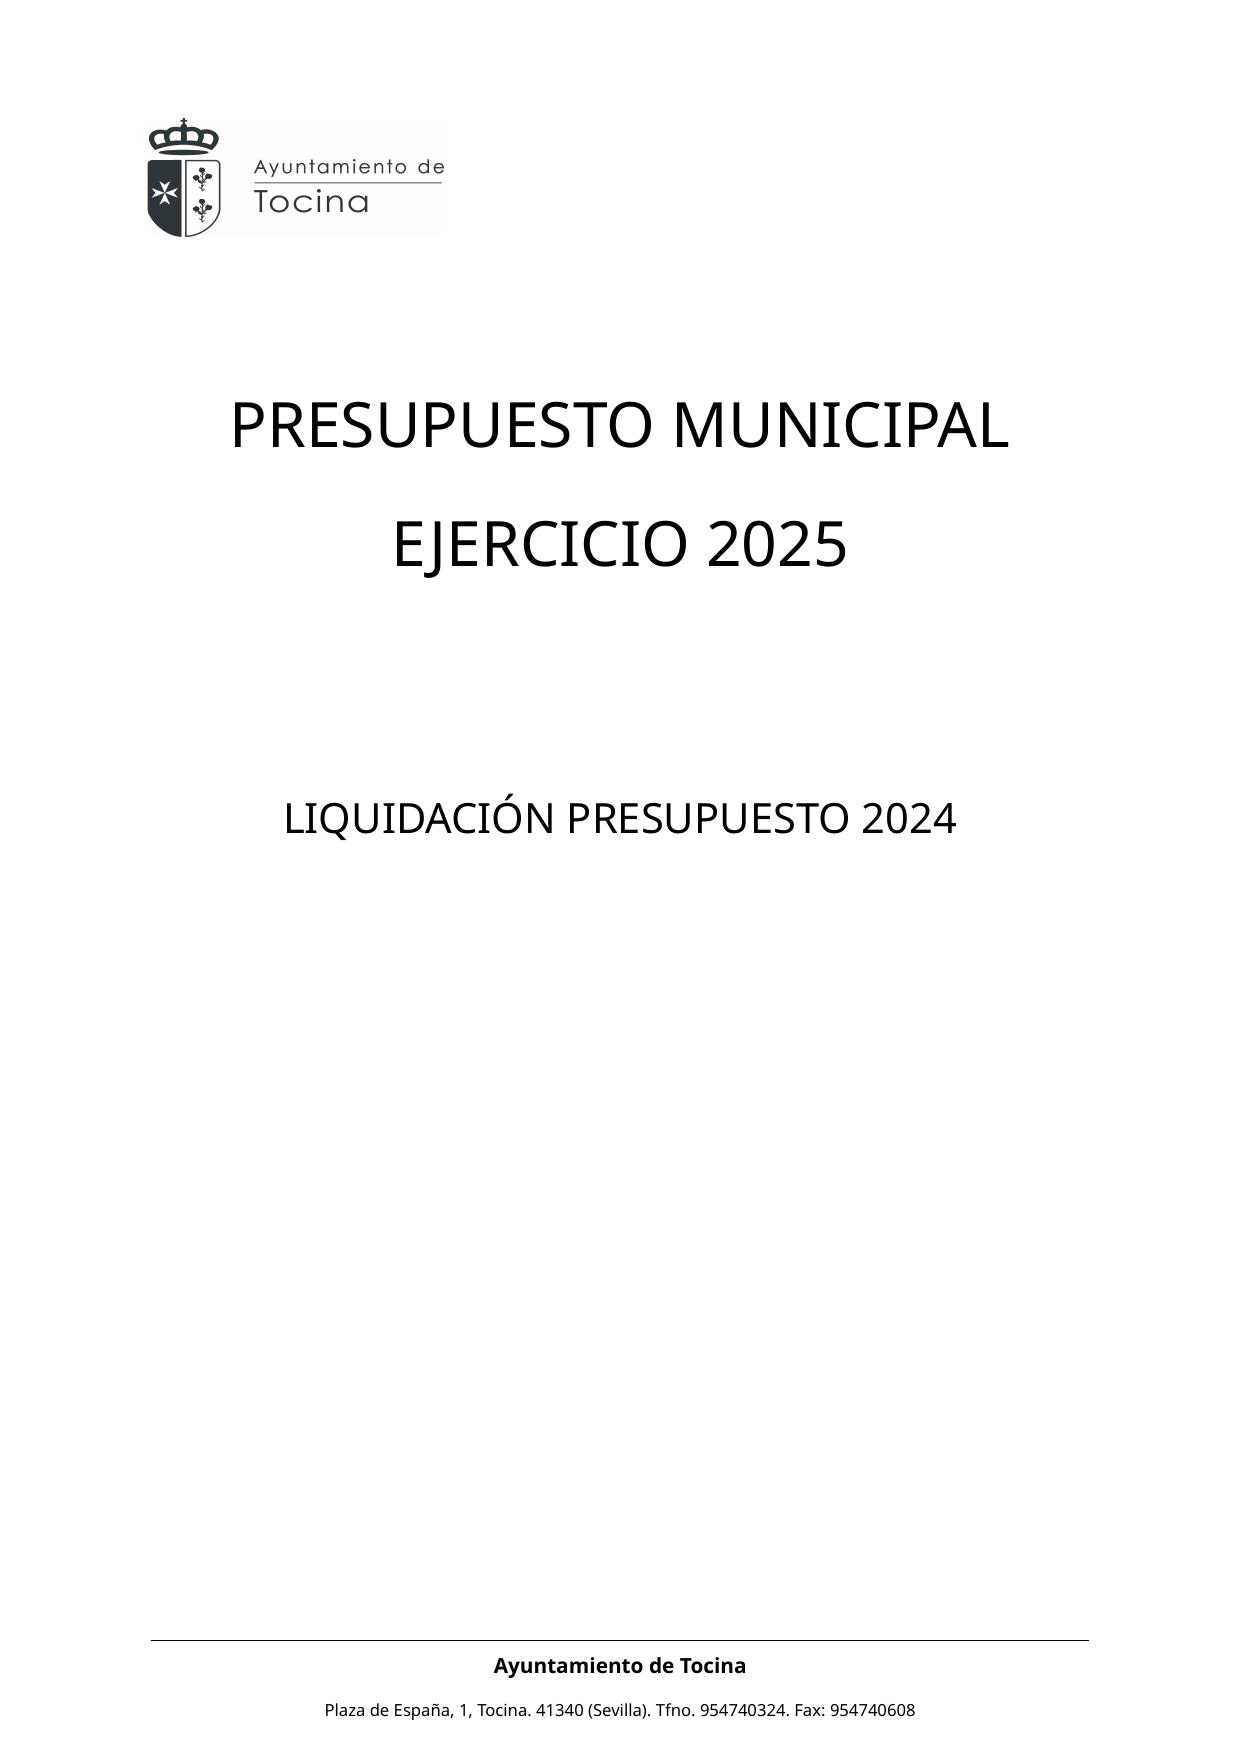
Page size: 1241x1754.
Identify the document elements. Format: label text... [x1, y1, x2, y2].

text EJERCICIO 2025 [148, 500, 1093, 585]
text LIQUIDACIÓN PRESUPUESTO 2024 [148, 789, 1093, 846]
picture [147, 118, 444, 237]
text PRESUPUESTO MUNICIPAL [148, 381, 1093, 466]
